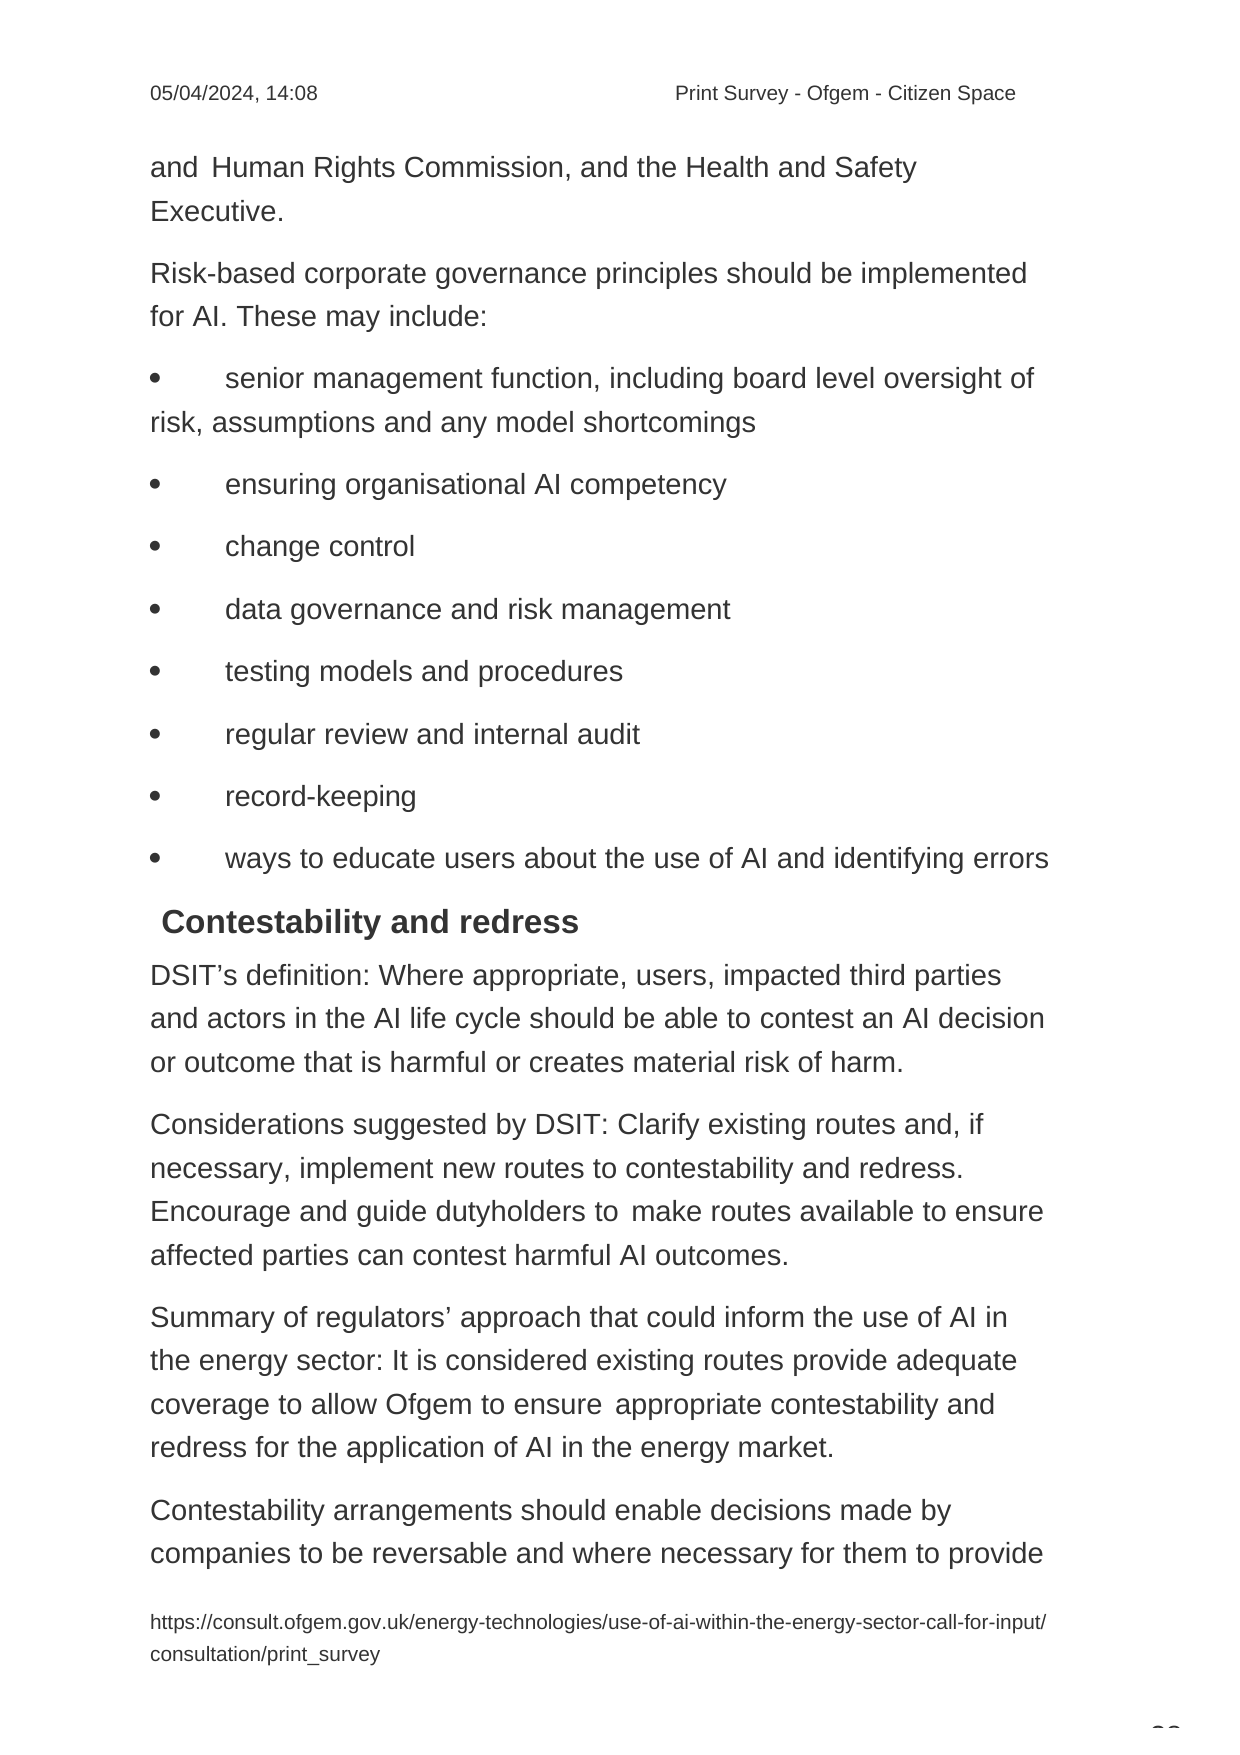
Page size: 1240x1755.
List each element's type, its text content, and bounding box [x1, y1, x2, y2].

list data governance and risk management [150, 592, 1053, 626]
text and Human Rights Commission, and the Health and Safety Executive. [150, 150, 1053, 227]
list senior management function, including board level oversight of risk, assumptions and any model shortcomings [150, 361, 1053, 438]
list regular review and internal audit [150, 717, 1053, 750]
text Summary of regulators’ approach that could inform the use of AI in the energy sector: It is considered existing routes provide adequate coverage to allow Ofgem to ensure appropriate contestability and redress for the application of AI in the energy market. [150, 1300, 1053, 1464]
list ways to educate users about the use of AI and identifying errors [150, 841, 1053, 875]
list ensuring organisational AI competency [150, 467, 1053, 501]
list record-keeping [150, 779, 1053, 813]
list testing models and procedures [150, 654, 1053, 688]
text Considerations suggested by DSIT: Clarify existing routes and, if necessary, implement new routes to contestability and redress. Encourage and guide dutyholders to make routes available to ensure affected parties can contest harmful AI outcomes. [150, 1107, 1053, 1271]
list change control [150, 529, 1053, 563]
text Risk-based corporate governance principles should be implemented for AI. These may include: [150, 256, 1053, 333]
subtitle Contestability and redress [161, 902, 1089, 940]
text Contestability arrangements should enable decisions made by companies to be reversable and where necessary for them to provide [150, 1492, 1053, 1569]
text DSIT’s definition: Where appropriate, users, impacted third parties and actors in the AI life cycle should be able to contest an AI decision or outcome that is harmful or creates material risk of harm. [150, 958, 1053, 1078]
